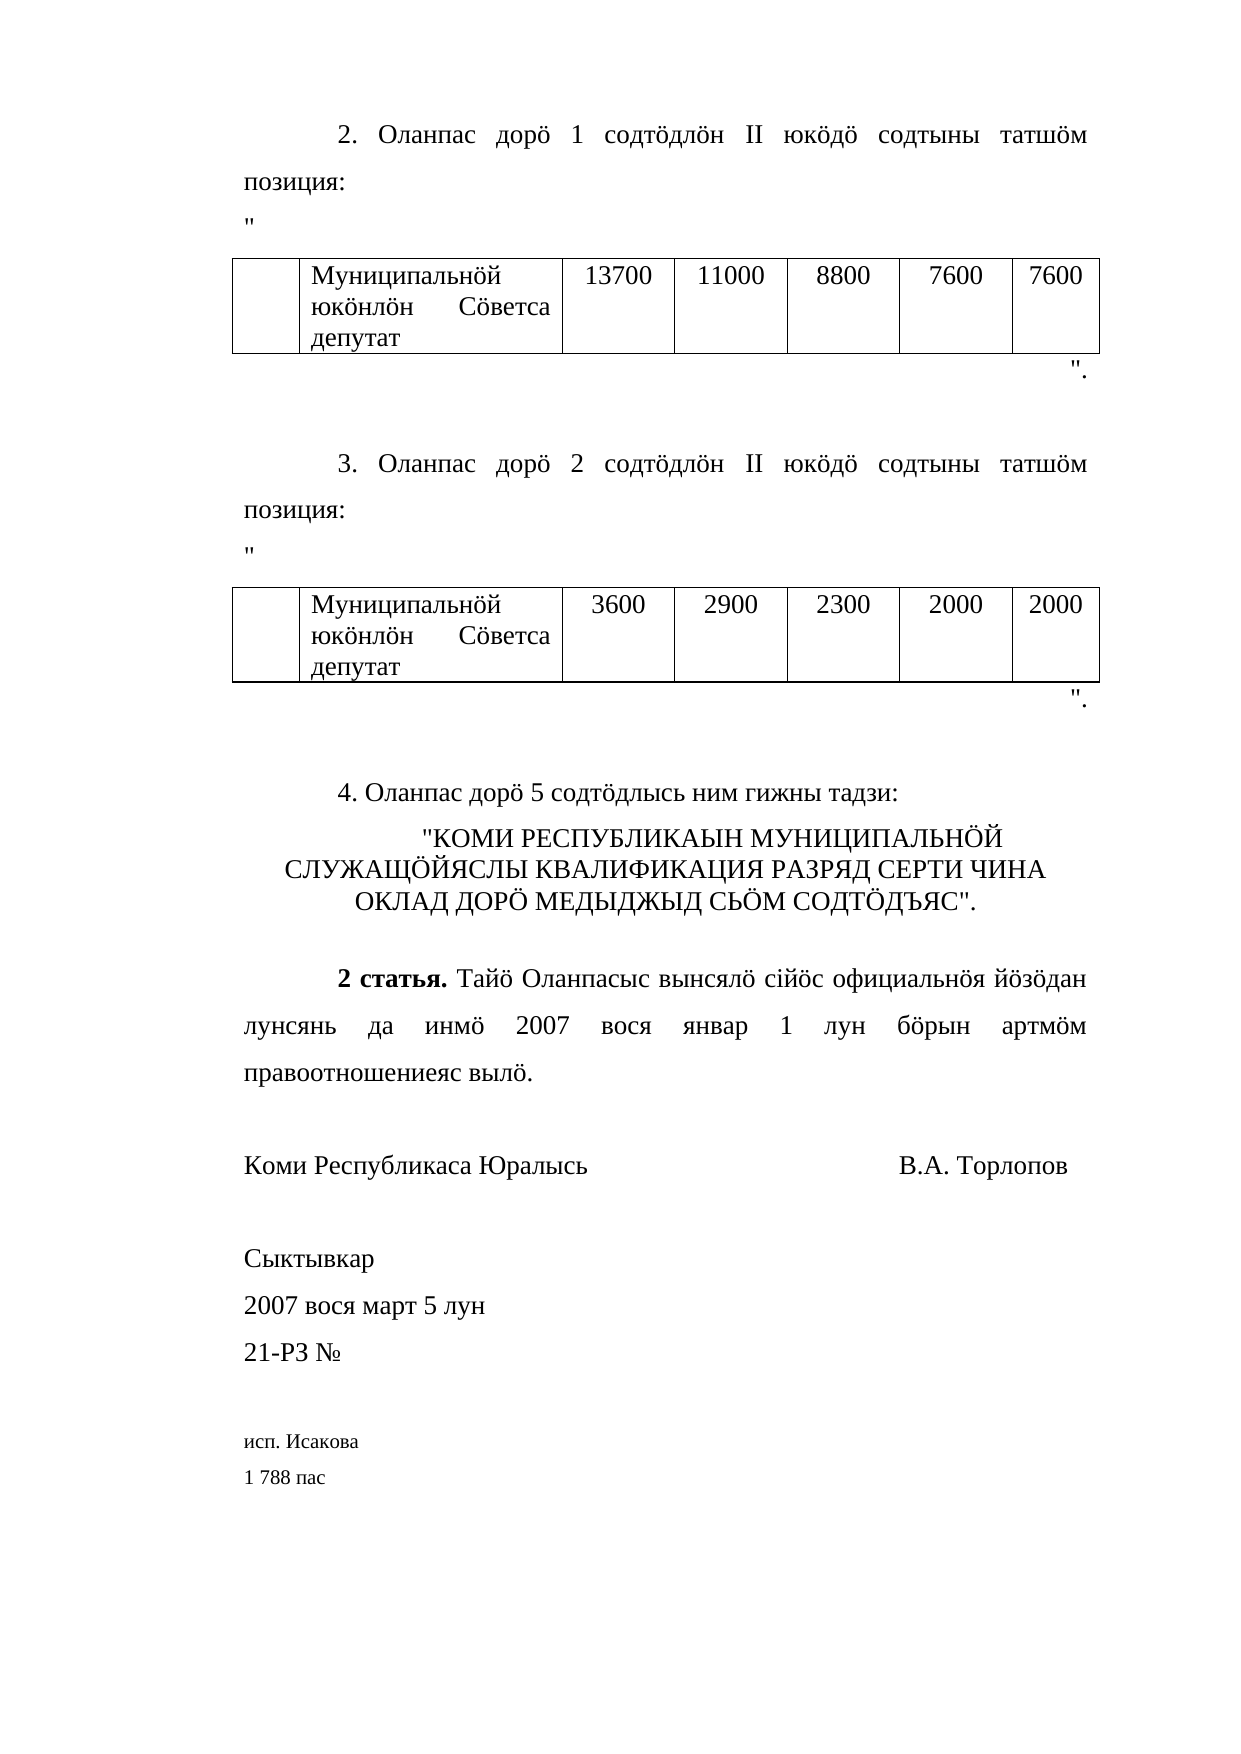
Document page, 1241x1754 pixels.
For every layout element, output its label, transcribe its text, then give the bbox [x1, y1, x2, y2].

text 2. Оланпас дорö 1 содтöдлöн II юкöдö содтыны татшöм позиция: [244, 118, 1087, 196]
text Сыктывкар [244, 1243, 1087, 1274]
text 4. Оланпас дорö 5 содтöдлысь ним гижны тадзи: [244, 776, 1087, 807]
table_header 2000 [900, 588, 1012, 681]
text 1 788 пас [244, 1465, 1087, 1489]
table_header 2900 [675, 588, 787, 681]
text 2007 вося март 5 лун [244, 1289, 1087, 1320]
text ". [244, 683, 1087, 714]
text 21-РЗ № [244, 1336, 1087, 1367]
table_header Муниципальнöй юкöнлöн Сöветса депутат [300, 259, 562, 353]
table_header 3600 [563, 588, 674, 681]
text 3. Оланпас дорö 2 содтöдлöн II юкöдö содтыны татшöм позиция: [244, 447, 1087, 525]
table_header Муниципальнöй юкöнлöн Сöветса депутат [300, 588, 562, 681]
table_header 7600 [900, 259, 1012, 353]
table_header [233, 588, 299, 681]
text ". [244, 354, 1087, 385]
text исп. Исакова [244, 1429, 1087, 1453]
table_header 2000 [1013, 588, 1099, 681]
text Коми Республикаса Юралысь В.А. Торлопов [244, 1149, 1087, 1180]
table_header 7600 [1013, 259, 1099, 353]
text 2 статья. Тайö Оланпасыс вынсялö сійöс официальнöя йöзöдан лунсянь да инмö 2007 вося январ 1 лун бöрын артмöм правоотношениеяс вылö. [244, 963, 1087, 1087]
table_header 11000 [675, 259, 787, 353]
table_header 2300 [788, 588, 899, 681]
table_header 8800 [788, 259, 899, 353]
table_header [233, 259, 299, 353]
text " [244, 211, 1087, 243]
text "КОМИ РЕСПУБЛИКАЫН МУНИЦИПАЛЬНÖЙ СЛУЖАЩÖЙЯСЛЫ КВАЛИФИКАЦИЯ РАЗРЯД СЕРТИ ЧИНА ОКЛАД ДОРÖ МЕДЫДЖЫД СЬÖМ СОДТÖДЪЯС". [244, 822, 1087, 916]
table_header 13700 [563, 259, 674, 353]
text " [244, 540, 1087, 571]
